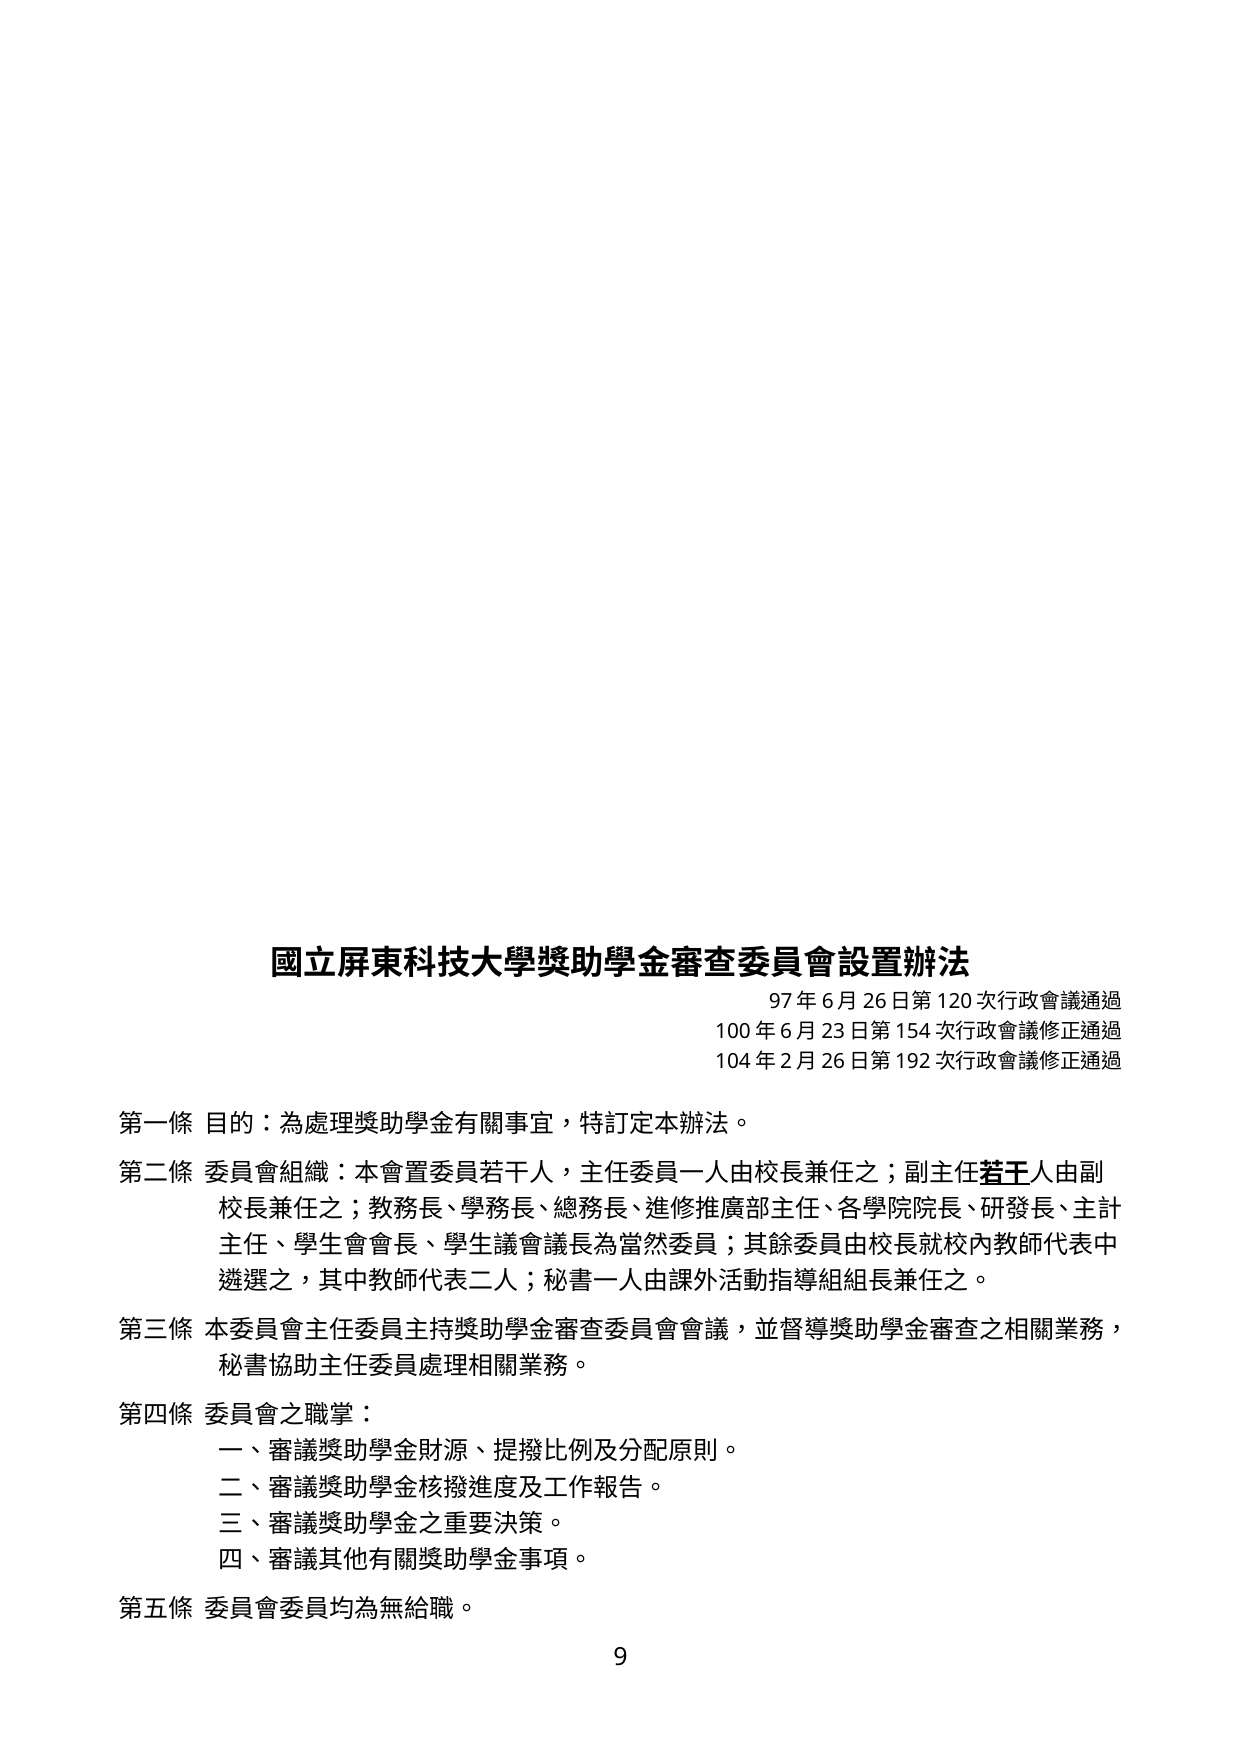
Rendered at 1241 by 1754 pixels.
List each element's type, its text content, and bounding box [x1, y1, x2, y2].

text 100年6月23日第154次行政會議修正通過 [118, 1014, 1122, 1044]
text 一、審議獎助學金財源、提撥比例及分配原則。 [218, 1431, 1122, 1467]
text 第三條 本委員會主任委員主持獎助學金審查委員會會議，並督導獎助學金審查之相關業務，秘書協助主任委員處理相關業務。 [118, 1309, 1122, 1382]
text 第二條 委員會組織：本會置委員若干人，主任委員一人由校長兼任之；副主任若干人由副校長兼任之；教務長、學務長、總務長、進修推廣部主任、各學院院長、研發長、主計主任、學生會會長、學生議會議長為當然委員；其餘委員由校長就校內教師代表中遴選之，其中教師代表二人；秘書一人由課外活動指導組組長兼任之。 [118, 1152, 1122, 1297]
text 三、審議獎助學金之重要決策。 [218, 1503, 1122, 1539]
text 四、審議其他有關獎助學金事項。 [218, 1539, 1122, 1576]
text 104年2月26日第192次行政會議修正通過 [118, 1044, 1122, 1075]
text 二、審議獎助學金核撥進度及工作報告。 [218, 1467, 1122, 1503]
text 第五條 委員會委員均為無給職。 [118, 1588, 1122, 1624]
text 第一條 目的：為處理獎助學金有關事宜，特訂定本辦法。 [118, 1103, 1122, 1139]
text 97年6月26日第120次行政會議通過 [118, 984, 1122, 1014]
text 國立屏東科技大學獎助學金審查委員會設置辦法 [118, 936, 1122, 984]
text 第四條 委員會之職掌： [118, 1394, 1122, 1431]
